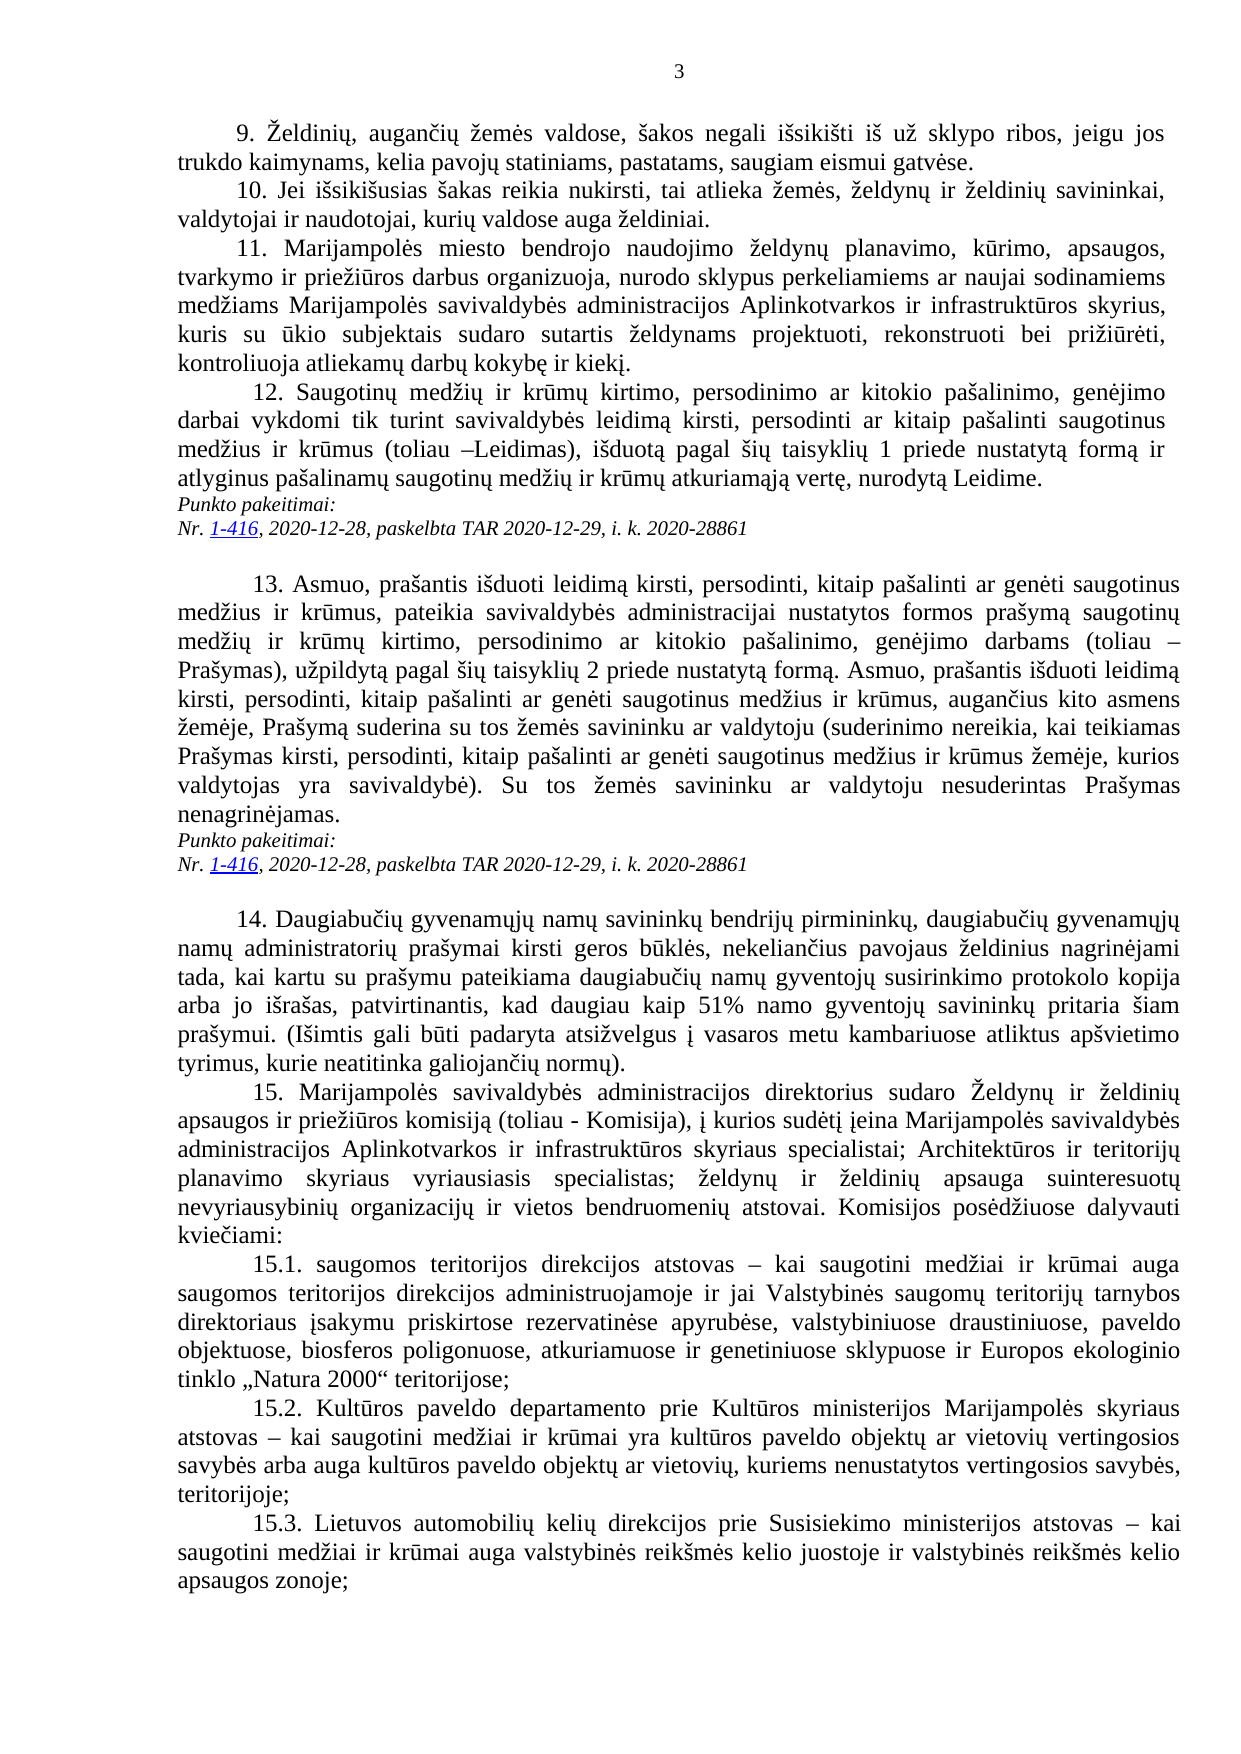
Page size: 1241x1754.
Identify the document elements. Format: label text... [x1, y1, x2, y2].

text 11. Marijampolės miesto bendrojo naudojimo želdynų planavimo, kūrimo, apsaugos, tvarkymo ir priežiūros darbus organizuoja, nurodo sklypus perkeliamiems ar naujai sodinamiems medžiams Marijampolės savivaldybės administracijos Aplinkotvarkos ir infrastruktūros skyrius, kuris su ūkio subjektais sudaro sutartis želdynams projektuoti, rekonstruoti bei prižiūrėti, kontroliuoja atliekamų darbų kokybę ir kiekį. [177, 233, 1167, 377]
text 15.2. Kultūros paveldo departamento prie Kultūros ministerijos Marijampolės skyriaus atstovas – kai saugotini medžiai ir krūmai yra kultūros paveldo objektų ar vietovių vertingosios savybės arba auga kultūros paveldo objektų ar vietovių, kuriems nenustatytos vertingosios savybės, teritorijoje; [177, 1393, 1181, 1508]
text 13. Asmuo, prašantis išduoti leidimą kirsti, persodinti, kitaip pašalinti ar genėti saugotinus medžius ir krūmus, pateikia savivaldybės administracijai nustatytos formos prašymą saugotinų medžių ir krūmų kirtimo, persodinimo ar kitokio pašalinimo, genėjimo darbams (toliau – Prašymas), užpildytą pagal šių taisyklių 2 priede nustatytą formą. Asmuo, prašantis išduoti leidimą kirsti, persodinti, kitaip pašalinti ar genėti saugotinus medžius ir krūmus, augančius kito asmens žemėje, Prašymą suderina su tos žemės savininku ar valdytoju (suderinimo nereikia, kai teikiamas Prašymas kirsti, persodinti, kitaip pašalinti ar genėti saugotinus medžius ir krūmus žemėje, kurios valdytojas yra savivaldybė). Su tos žemės savininku ar valdytoju nesuderintas Prašymas nenagrinėjamas. [177, 569, 1181, 827]
text Nr. 1-416, 2020-12-28, paskelbta TAR 2020-12-29, i. k. 2020-28861 [177, 516, 1181, 540]
text 12. Saugotinų medžių ir krūmų kirtimo, persodinimo ar kitokio pašalinimo, genėjimo darbai vykdomi tik turint savivaldybės leidimą kirsti, persodinti ar kitaip pašalinti saugotinus medžius ir krūmus (toliau –Leidimas), išduotą pagal šių taisyklių 1 priede nustatytą formą ir atlyginus pašalinamų saugotinų medžių ir krūmų atkuriamąją vertę, nurodytą Leidime. [177, 377, 1167, 492]
text Punkto pakeitimai: [177, 827, 1181, 852]
text 10. Jei išsikišusias šakas reikia nukirsti, tai atlieka žemės, želdynų ir želdinių savininkai, valdytojai ir naudotojai, kurių valdose auga želdiniai. [177, 176, 1167, 233]
text 15. Marijampolės savivaldybės administracijos direktorius sudaro Želdynų ir želdinių apsaugos ir priežiūros komisiją (toliau - Komisija), į kurios sudėtį įeina Marijampolės savivaldybės administracijos Aplinkotvarkos ir infrastruktūros skyriaus specialistai; Architektūros ir teritorijų planavimo skyriaus vyriausiasis specialistas; želdynų ir želdinių apsauga suinteresuotų nevyriausybinių organizacijų ir vietos bendruomenių atstovai. Komisijos posėdžiuose dalyvauti kviečiami: [177, 1077, 1181, 1249]
text 15.1. saugomos teritorijos direkcijos atstovas – kai saugotini medžiai ir krūmai auga saugomos teritorijos direkcijos administruojamoje ir jai Valstybinės saugomų teritorijų tarnybos direktoriaus įsakymu priskirtose rezervatinėse apyrubėse, valstybiniuose draustiniuose, paveldo objektuose, biosferos poligonuose, atkuriamuose ir genetiniuose sklypuose ir Europos ekologinio tinklo „Natura 2000“ teritorijose; [177, 1249, 1181, 1393]
text Punkto pakeitimai: [177, 492, 1181, 516]
text 14. Daugiabučių gyvenamųjų namų savininkų bendrijų pirmininkų, daugiabučių gyvenamųjų namų administratorių prašymai kirsti geros būklės, nekeliančius pavojaus želdinius nagrinėjami tada, kai kartu su prašymu pateikiama daugiabučių namų gyventojų susirinkimo protokolo kopija arba jo išrašas, patvirtinantis, kad daugiau kaip 51% namo gyventojų savininkų pritaria šiam prašymui. (Išimtis gali būti padaryta atsižvelgus į vasaros metu kambariuose atliktus apšvietimo tyrimus, kurie neatitinka galiojančių normų). [177, 904, 1181, 1077]
text 9. Želdinių, augančių žemės valdose, šakos negali išsikišti iš už sklypo ribos, jeigu jos trukdo kaimynams, kelia pavojų statiniams, pastatams, saugiam eismui gatvėse. [177, 118, 1167, 176]
text Nr. 1-416, 2020-12-28, paskelbta TAR 2020-12-29, i. k. 2020-28861 [177, 852, 1181, 876]
text 15.3. Lietuvos automobilių kelių direkcijos prie Susisiekimo ministerijos atstovas – kai saugotini medžiai ir krūmai auga valstybinės reikšmės kelio juostoje ir valstybinės reikšmės kelio apsaugos zonoje; [177, 1508, 1181, 1594]
